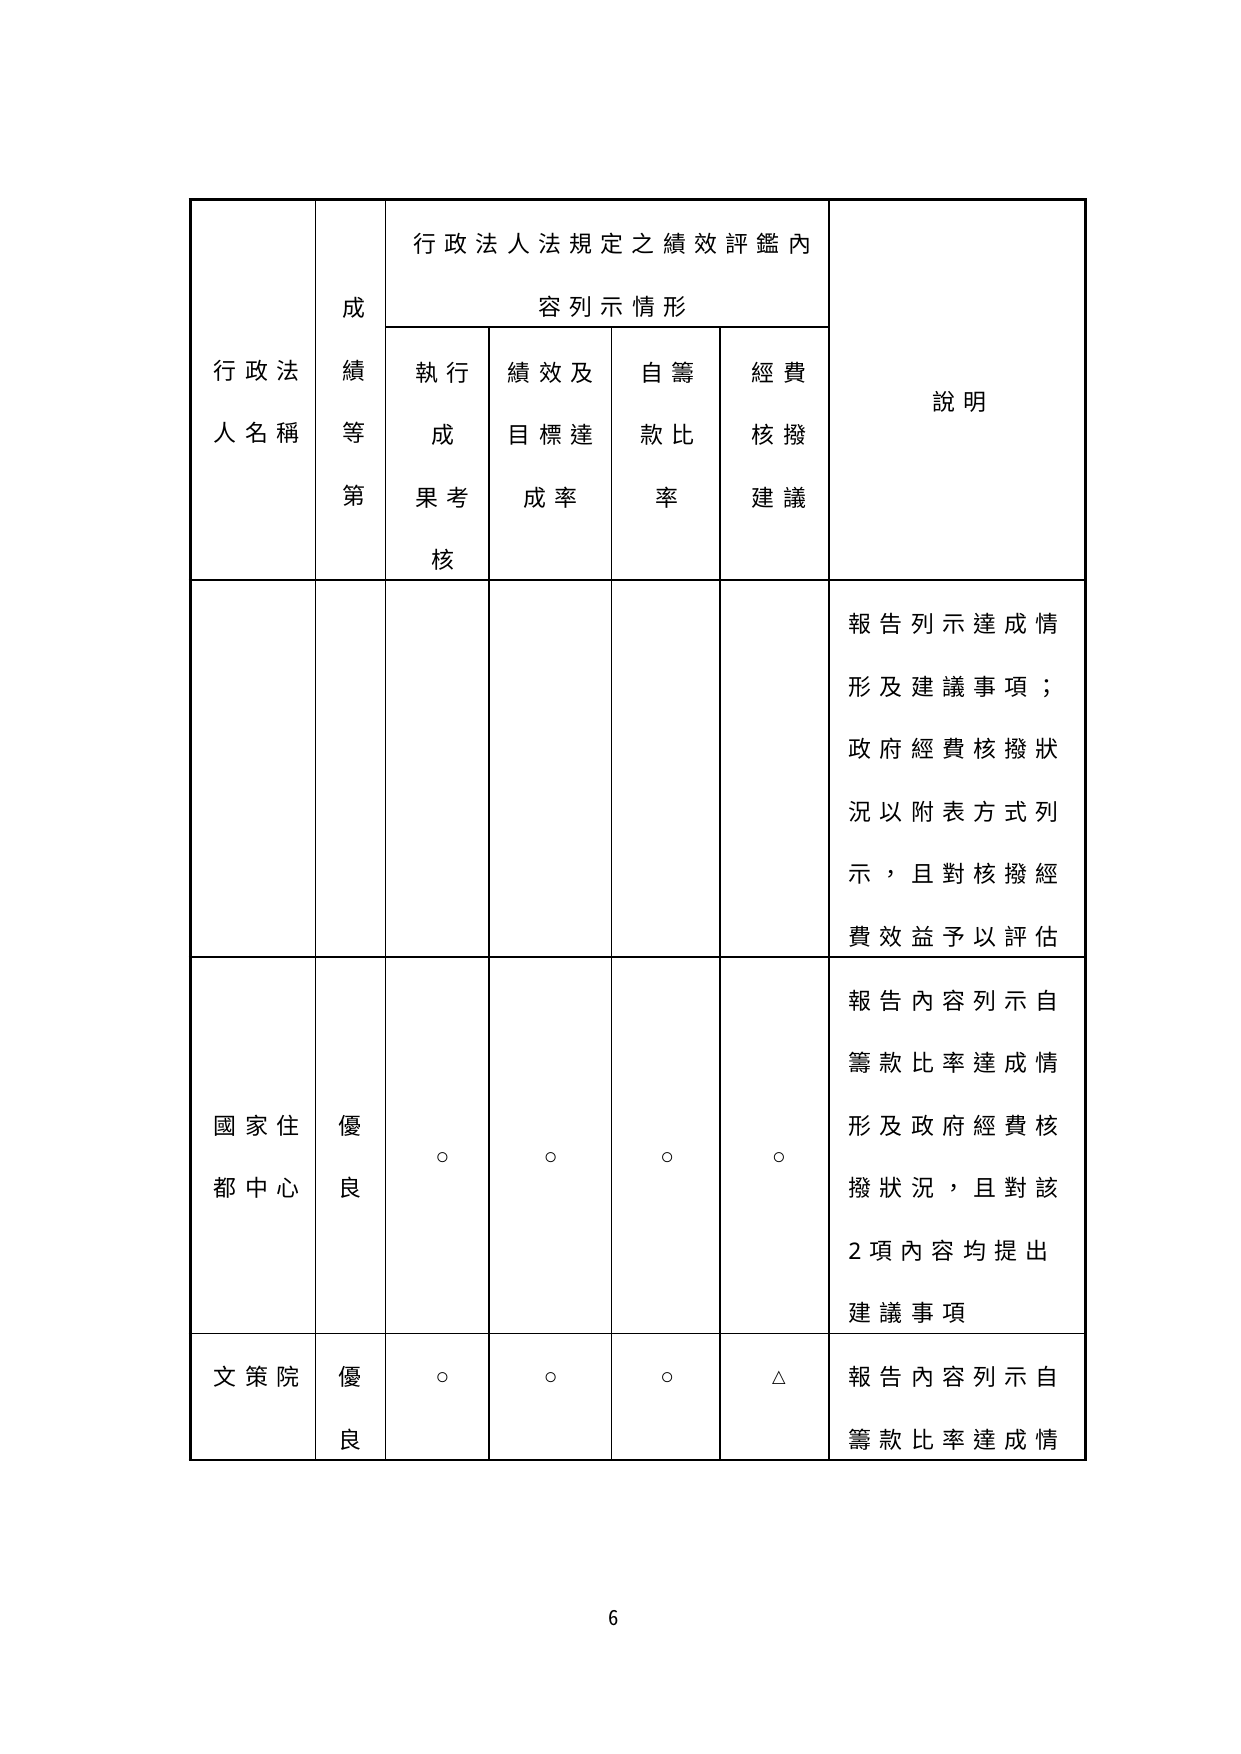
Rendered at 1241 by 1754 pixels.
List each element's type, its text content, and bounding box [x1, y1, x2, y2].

table_cell 國家住都中心 [192, 958, 315, 1332]
table_cell 文策院 [192, 1334, 315, 1459]
table_cell 績效及目標達成率 [490, 328, 611, 579]
table_cell ○ [490, 1334, 611, 1459]
table_cell ○ [490, 958, 611, 1332]
table_cell ○ [612, 1334, 719, 1459]
table_cell [612, 581, 719, 956]
table_header 成績等第 [316, 201, 385, 579]
table_cell 優良 [316, 1334, 385, 1459]
table_cell 自籌款比率 [612, 328, 719, 579]
table_cell ○ [721, 958, 828, 1332]
table_cell [316, 581, 385, 956]
table_cell 報告內容列示自籌款比率達成情形及政府經費核撥狀況，且對該2項內容均提出建議事項 [830, 958, 1084, 1332]
table_cell [721, 581, 828, 956]
table_cell 優良 [316, 958, 385, 1332]
table_cell ○ [386, 1334, 488, 1459]
table_cell ○ [612, 958, 719, 1332]
table_cell ○ [386, 958, 488, 1332]
table_header 說明 [830, 201, 1084, 579]
table_cell [490, 581, 611, 956]
table_cell 報告列示達成情形及建議事項；政府經費核撥狀況以附表方式列示，且對核撥經費效益予以評估 [830, 581, 1084, 956]
table_cell 執行成 果考核 [386, 328, 488, 579]
table_header 行政法人法規定之績效評鑑內容列示情形 [386, 201, 828, 326]
table_cell [386, 581, 488, 956]
table_cell 經費核撥建議 [721, 328, 828, 579]
table_header 行政法人名稱 [192, 201, 315, 579]
table_cell 報告內容列示自籌款比率達成情 [830, 1334, 1084, 1459]
table_cell △ [721, 1334, 828, 1459]
table_cell [192, 581, 315, 956]
